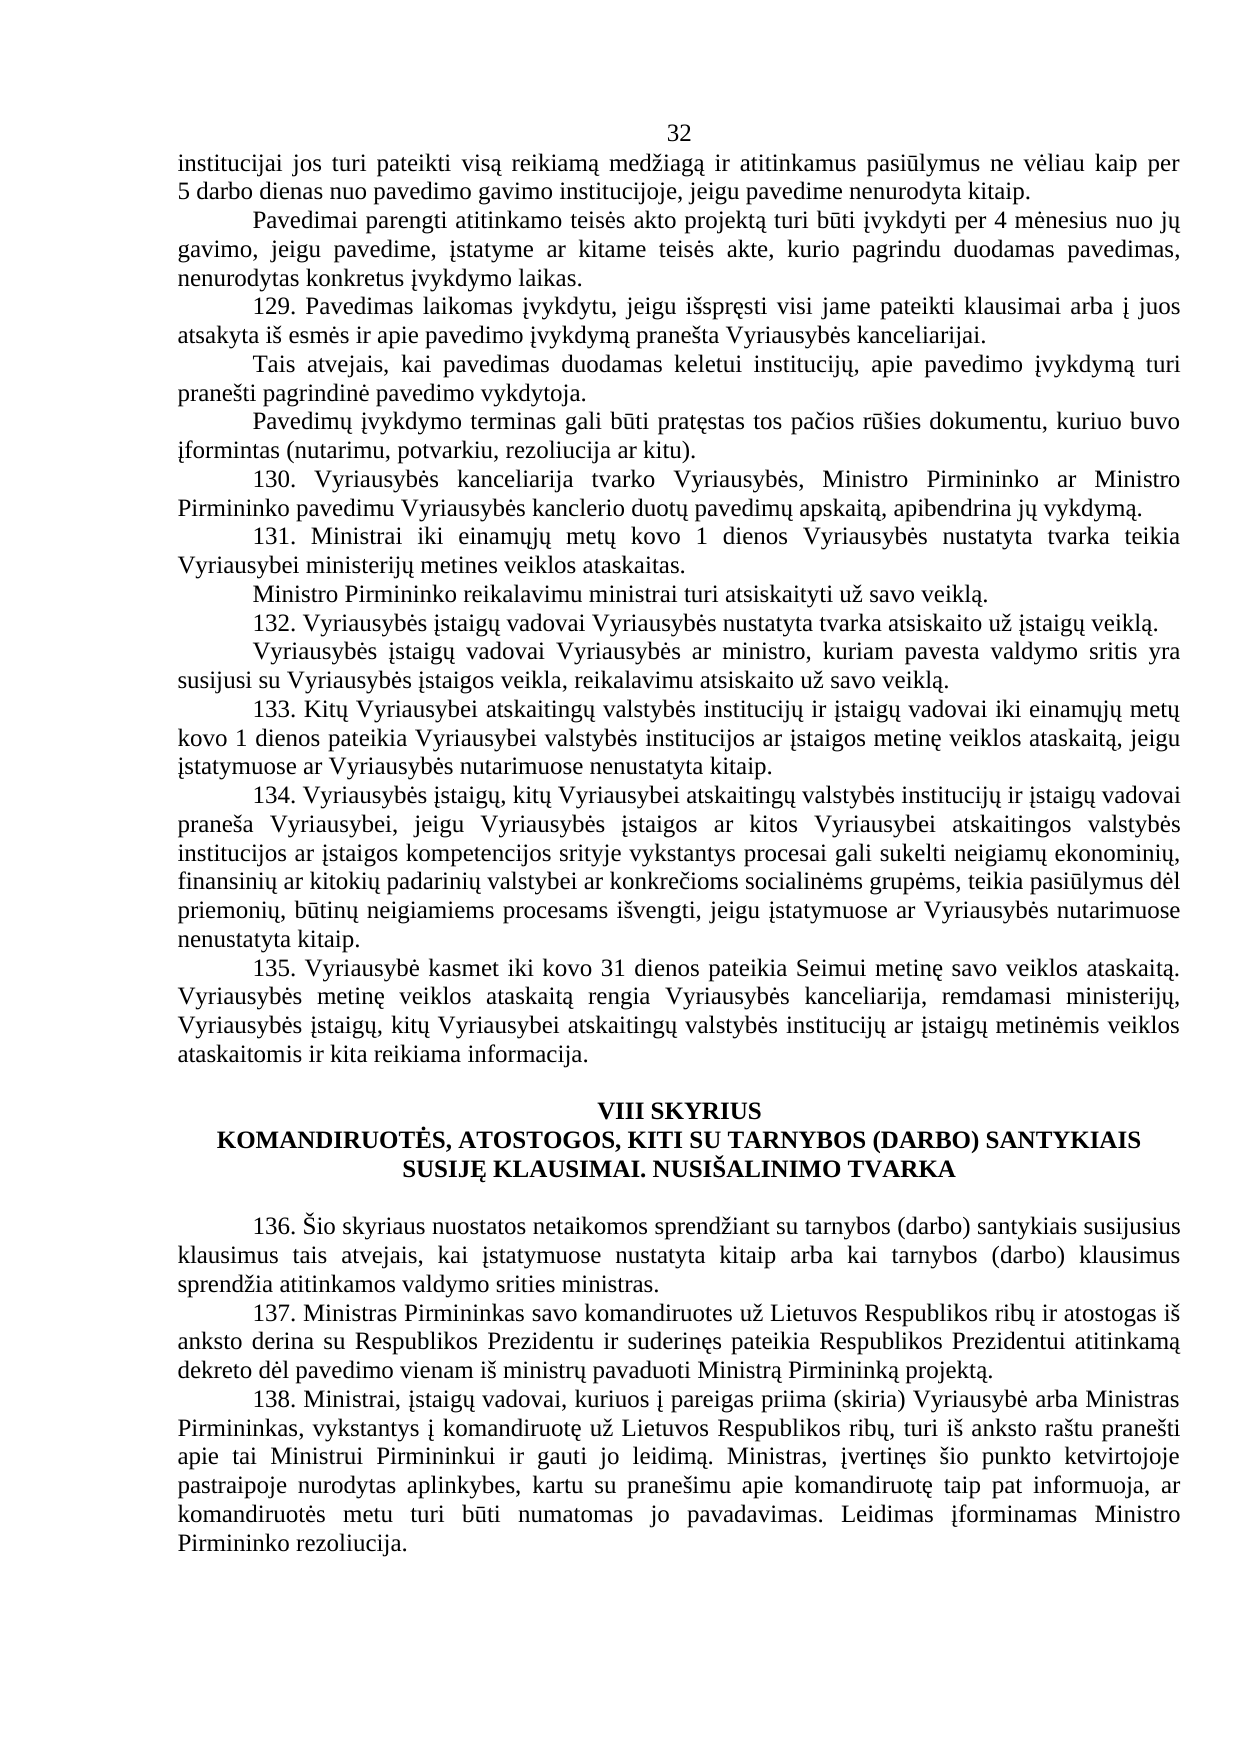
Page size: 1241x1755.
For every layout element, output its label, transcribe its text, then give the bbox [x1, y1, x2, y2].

text 132. Vyriausybės įstaigų vadovai Vyriausybės nustatyta tvarka atsiskaito už įstaigų veiklą. [177, 608, 1181, 636]
text Pavedimų įvykdymo terminas gali būti pratęstas tos pačios rūšies dokumentu, kuriuo buvo įformintas (nutarimu, potvarkiu, rezoliucija ar kitu). [177, 406, 1181, 464]
text 138. Ministrai, įstaigų vadovai, kuriuos į pareigas priima (skiria) Vyriausybė arba Ministras Pirmininkas, vykstantys į komandiruotę už Lietuvos Respublikos ribų, turi iš anksto raštu pranešti apie tai Ministrui Pirmininkui ir gauti jo leidimą. Ministras, įvertinęs šio punkto ketvirtojoje pastraipoje nurodytas aplinkybes, kartu su pranešimu apie komandiruotę taip pat informuoja, ar komandiruotės metu turi būti numatomas jo pavadavimas. Leidimas įforminamas Ministro Pirmininko rezoliucija. [177, 1384, 1181, 1556]
text Vyriausybės įstaigų vadovai Vyriausybės ar ministro, kuriam pavesta valdymo sritis yra susijusi su Vyriausybės įstaigos veikla, reikalavimu atsiskaito už savo veiklą. [177, 636, 1181, 694]
text VIII SKYRIUS [177, 1096, 1181, 1125]
text 131. Ministrai iki einamųjų metų kovo 1 dienos Vyriausybės nustatyta tvarka teikia Vyriausybei ministerijų metines veiklos ataskaitas. [177, 521, 1181, 579]
text 129. Pavedimas laikomas įvykdytu, jeigu išspręsti visi jame pateikti klausimai arba į juos atsakyta iš esmės ir apie pavedimo įvykdymą pranešta Vyriausybės kanceliarijai. [177, 291, 1181, 349]
text institucijai jos turi pateikti visą reikiamą medžiagą ir atitinkamus pasiūlymus ne vėliau kaip per 5 darbo dienas nuo pavedimo gavimo institucijoje, jeigu pavedime nenurodyta kitaip. [177, 148, 1181, 205]
text 134. Vyriausybės įstaigų, kitų Vyriausybei atskaitingų valstybės institucijų ir įstaigų vadovai praneša Vyriausybei, jeigu Vyriausybės įstaigos ar kitos Vyriausybei atskaitingos valstybės institucijos ar įstaigos kompetencijos srityje vykstantys procesai gali sukelti neigiamų ekonominių, finansinių ar kitokių padarinių valstybei ar konkrečioms socialinėms grupėms, teikia pasiūlymus dėl priemonių, būtinų neigiamiems procesams išvengti, jeigu įstatymuose ar Vyriausybės nutarimuose nenustatyta kitaip. [177, 780, 1181, 953]
text 133. Kitų Vyriausybei atskaitingų valstybės institucijų ir įstaigų vadovai iki einamųjų metų kovo 1 dienos pateikia Vyriausybei valstybės institucijos ar įstaigos metinę veiklos ataskaitą, jeigu įstatymuose ar Vyriausybės nutarimuose nenustatyta kitaip. [177, 694, 1181, 780]
text Tais atvejais, kai pavedimas duodamas keletui institucijų, apie pavedimo įvykdymą turi pranešti pagrindinė pavedimo vykdytoja. [177, 349, 1181, 406]
text 135. Vyriausybė kasmet iki kovo 31 dienos pateikia Seimui metinę savo veiklos ataskaitą. Vyriausybės metinę veiklos ataskaitą rengia Vyriausybės kanceliarija, remdamasi ministerijų, Vyriausybės įstaigų, kitų Vyriausybei atskaitingų valstybės institucijų ar įstaigų metinėmis veiklos ataskaitomis ir kita reikiama informacija. [177, 953, 1181, 1068]
text 136. Šio skyriaus nuostatos netaikomos sprendžiant su tarnybos (darbo) santykiais susijusius klausimus tais atvejais, kai įstatymuose nustatyta kitaip arba kai tarnybos (darbo) klausimus sprendžia atitinkamos valdymo srities ministras. [177, 1211, 1181, 1298]
text Ministro Pirmininko reikalavimu ministrai turi atsiskaityti už savo veiklą. [177, 579, 1181, 608]
text Pavedimai parengti atitinkamo teisės akto projektą turi būti įvykdyti per 4 mėnesius nuo jų gavimo, jeigu pavedime, įstatyme ar kitame teisės akte, kurio pagrindu duodamas pavedimas, nenurodytas konkretus įvykdymo laikas. [177, 205, 1181, 291]
text 130. Vyriausybės kanceliarija tvarko Vyriausybės, Ministro Pirmininko ar Ministro Pirmininko pavedimu Vyriausybės kanclerio duotų pavedimų apskaitą, apibendrina jų vykdymą. [177, 464, 1181, 521]
text 137. Ministras Pirmininkas savo komandiruotes už Lietuvos Respublikos ribų ir atostogas iš anksto derina su Respublikos Prezidentu ir suderinęs pateikia Respublikos Prezidentui atitinkamą dekreto dėl pavedimo vienam iš ministrų pavaduoti Ministrą Pirmininką projektą. [177, 1298, 1181, 1384]
text KOMANDIRUOTĖS, ATOSTOGOS, KITI SU TARNYBOS (DARBO) SANTYKIAIS SUSIJĘ KLAUSIMAI. NUSIŠALINIMO TVARKA [177, 1125, 1181, 1183]
